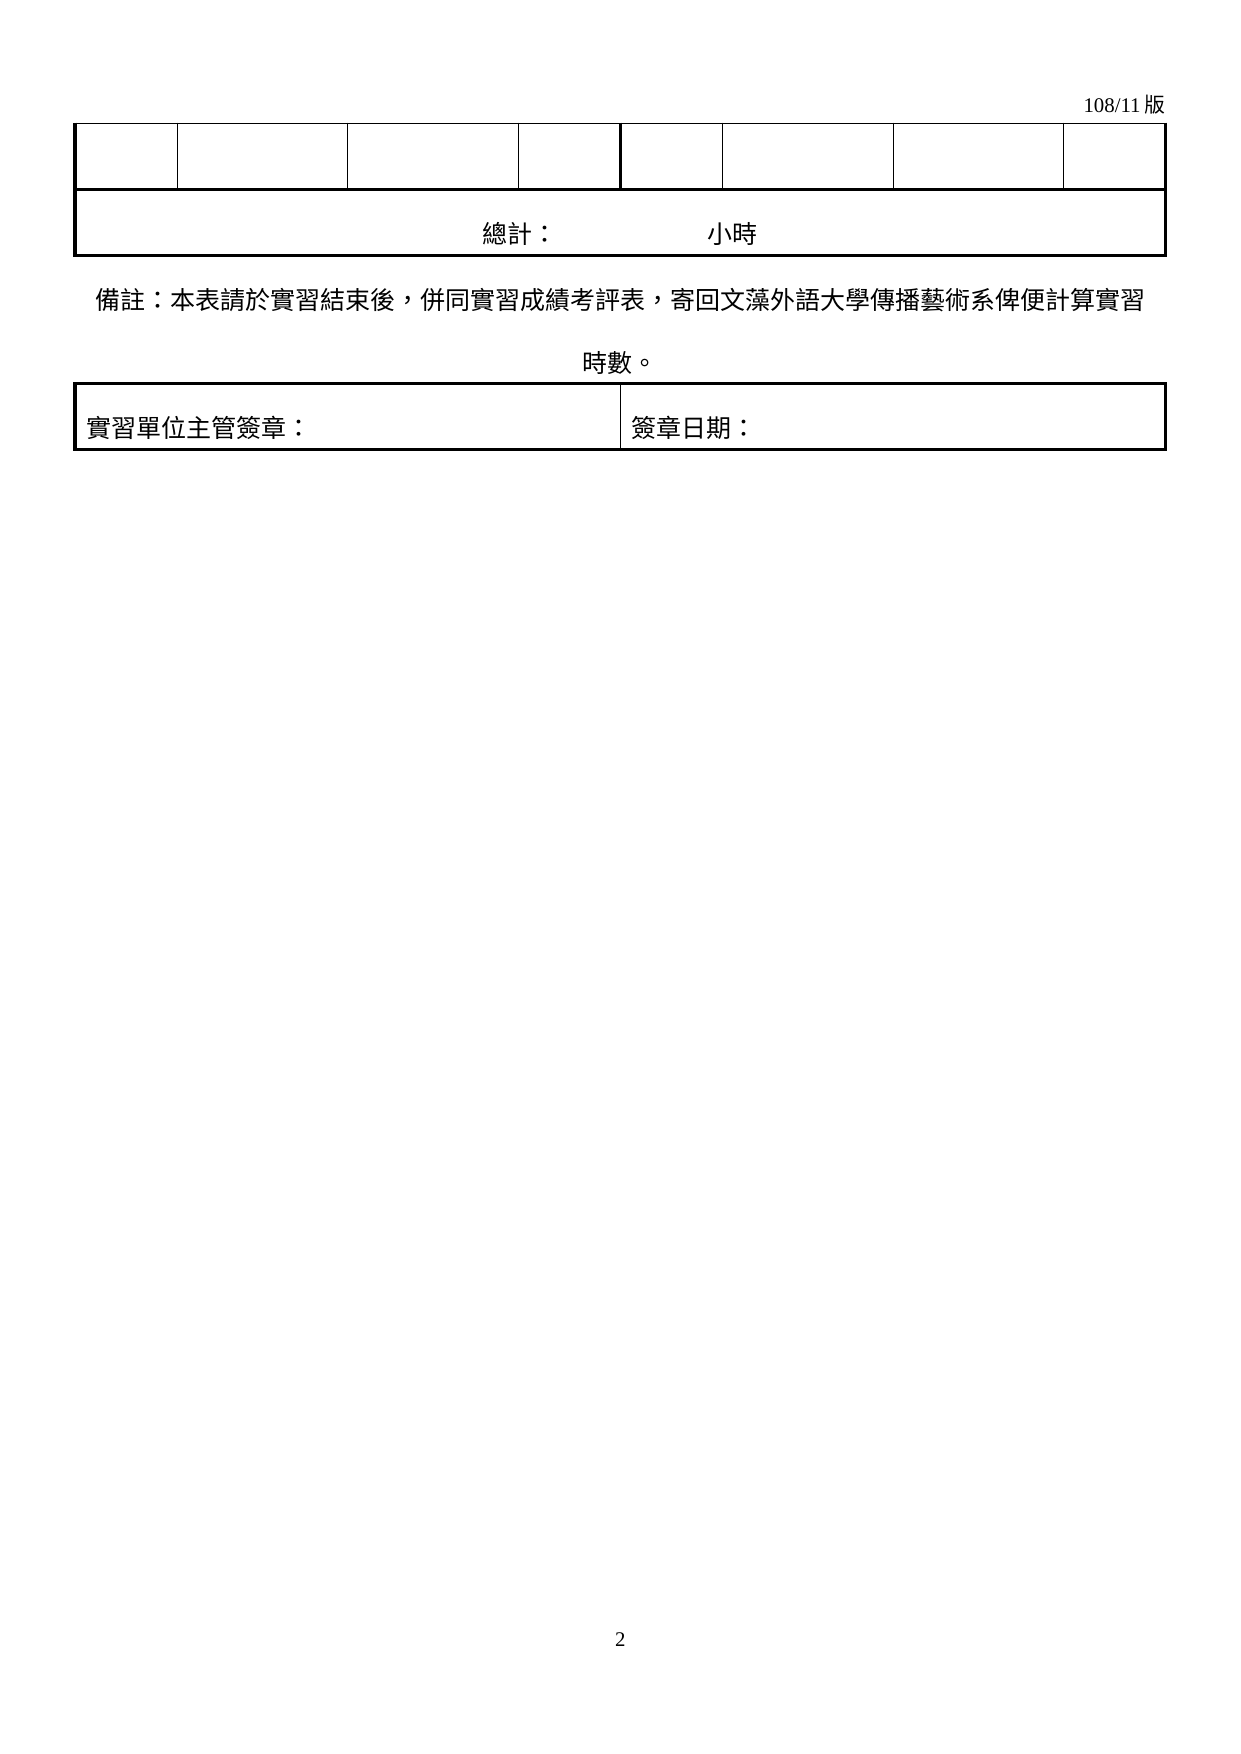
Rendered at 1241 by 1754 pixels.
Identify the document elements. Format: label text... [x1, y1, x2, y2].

table_cell [1064, 124, 1164, 188]
table_cell [77, 124, 177, 188]
table_cell [622, 124, 722, 188]
table_cell [348, 124, 518, 188]
table_cell [519, 124, 619, 188]
table_cell [894, 124, 1063, 188]
table_cell [178, 124, 347, 188]
table_cell [723, 124, 893, 188]
table_cell 總計： 小時 [77, 191, 1164, 254]
table_cell 簽章日期： [621, 385, 1164, 448]
table_cell 實習單位主管簽章： [77, 385, 620, 448]
table_cell 備註：本表請於實習結束後，併同實習成績考評表，寄回文藻外語大學傳播藝術系俾便計算實習時數。 [75, 257, 1165, 382]
